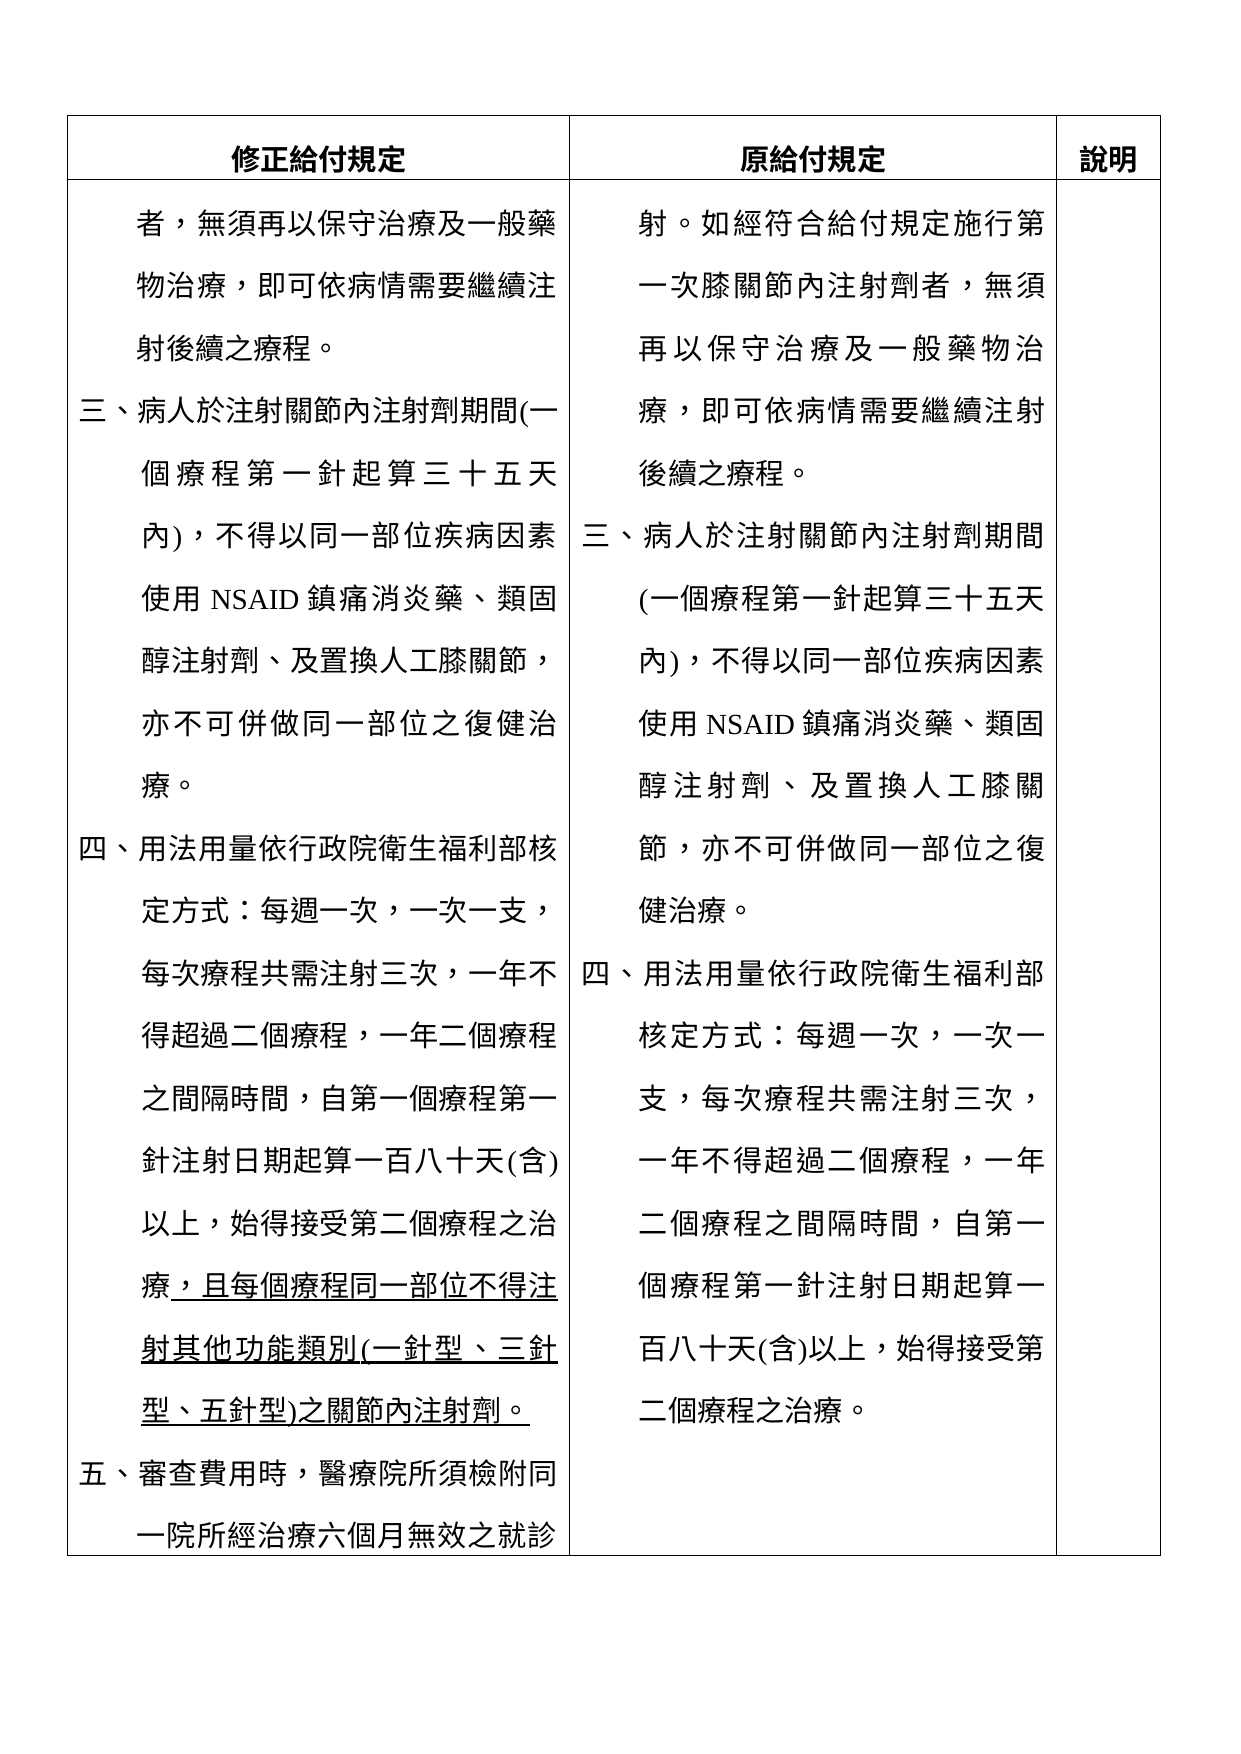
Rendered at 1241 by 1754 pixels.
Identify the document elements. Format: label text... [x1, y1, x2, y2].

table_cell 射。如經符合給付規定施行第一次膝關節內注射劑者，無須再以保守治療及一般藥物治療，即可依病情需要繼續注射後續之療程。 三、病人於注射關節內注射劑期間(一個療程第一針起算三十五天內)，不得以同一部位疾病因素使用NSAID鎮痛消炎藥、類固醇注射劑、及置換人工膝關節，亦不可併做同一部位之復健治療。 四、用法用量依行政院衛生福利部核定方式：每週一次，一次一支，每次療程共需注射三次，一年不得超過二個療程，一年二個療程之間隔時間，自第一個療程第一針注射日期起算一百八十天(含)以上，始得接受第二個療程之治療。 [570, 180, 1056, 1555]
table_cell [1057, 180, 1160, 1555]
table_header 說明 [1057, 116, 1160, 179]
table_header 修正給付規定 [68, 116, 569, 179]
table_cell 者，無須再以保守治療及一般藥物治療，即可依病情需要繼續注射後續之療程。 三、病人於注射關節內注射劑期間(一個療程第一針起算三十五天內)，不得以同一部位疾病因素使用NSAID鎮痛消炎藥、類固醇注射劑、及置換人工膝關節，亦不可併做同一部位之復健治療。 四、用法用量依行政院衛生福利部核定方式：每週一次，一次一支，每次療程共需注射三次，一年不得超過二個療程，一年二個療程之間隔時間，自第一個療程第一針注射日期起算一百八十天(含)以上，始得接受第二個療程之治療，且每個療程同一部位不得注射其他功能類別(一針型、三針型、五針型)之關節內注射劑。 五、審查費用時，醫療院所須檢附同一院所經治療六個月無效之就診 [68, 180, 569, 1555]
table_header 原給付規定 [570, 116, 1056, 179]
